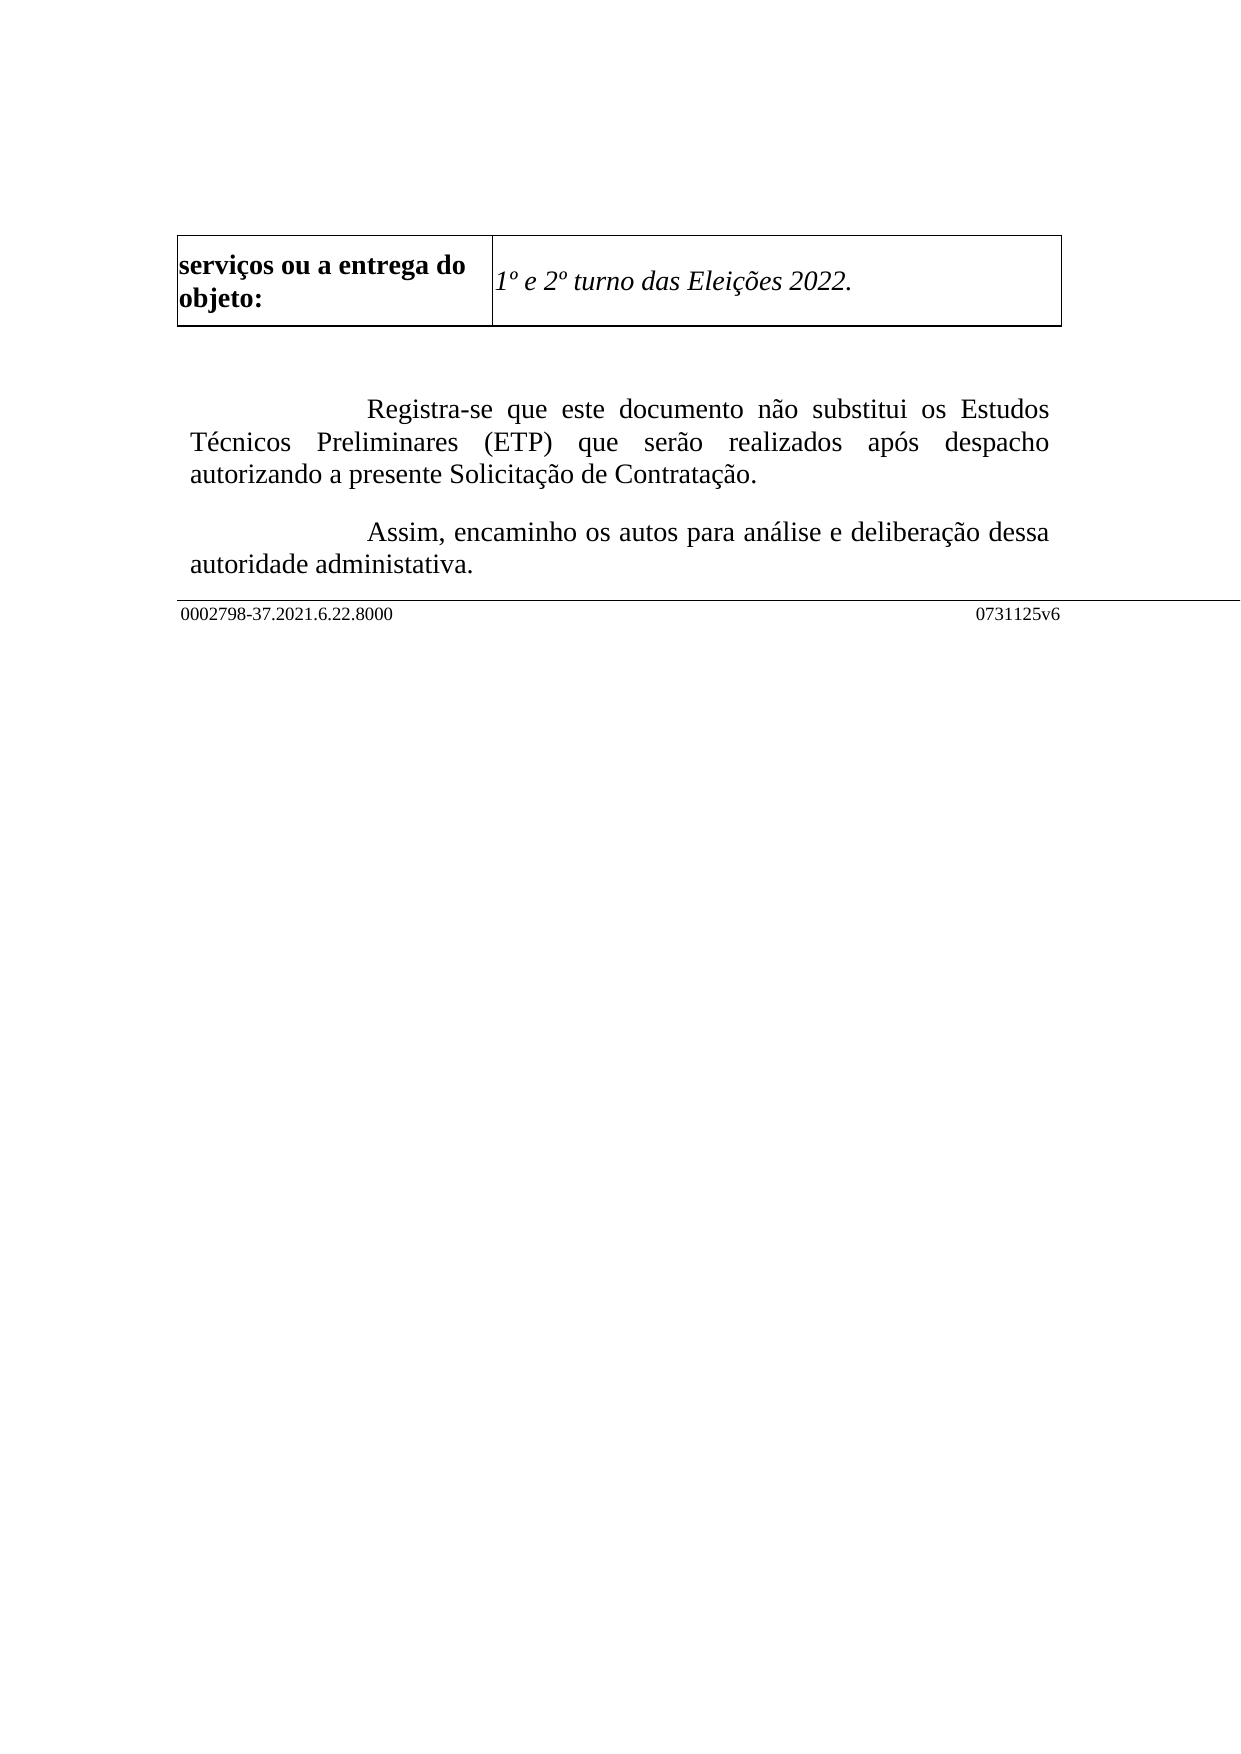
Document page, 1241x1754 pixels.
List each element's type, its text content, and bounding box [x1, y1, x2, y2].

text Assim, encaminho os autos para análise e deliberação dessa autoridade administativa. [190, 515, 1051, 579]
table_header 0002798-37.2021.6.22.8000 [177, 601, 620, 628]
table_cell 1º e 2º turno das Eleições 2022. [493, 236, 1061, 325]
table_header 0731125v6 [620, 601, 1063, 628]
text Registra-se que este documento não substitui os Estudos Técnicos Preliminares (ETP) que serão realizados após despacho autorizando a presente Solicitação de Contratação. [190, 392, 1051, 490]
table_cell serviços ou a entrega do objeto: [178, 236, 492, 325]
